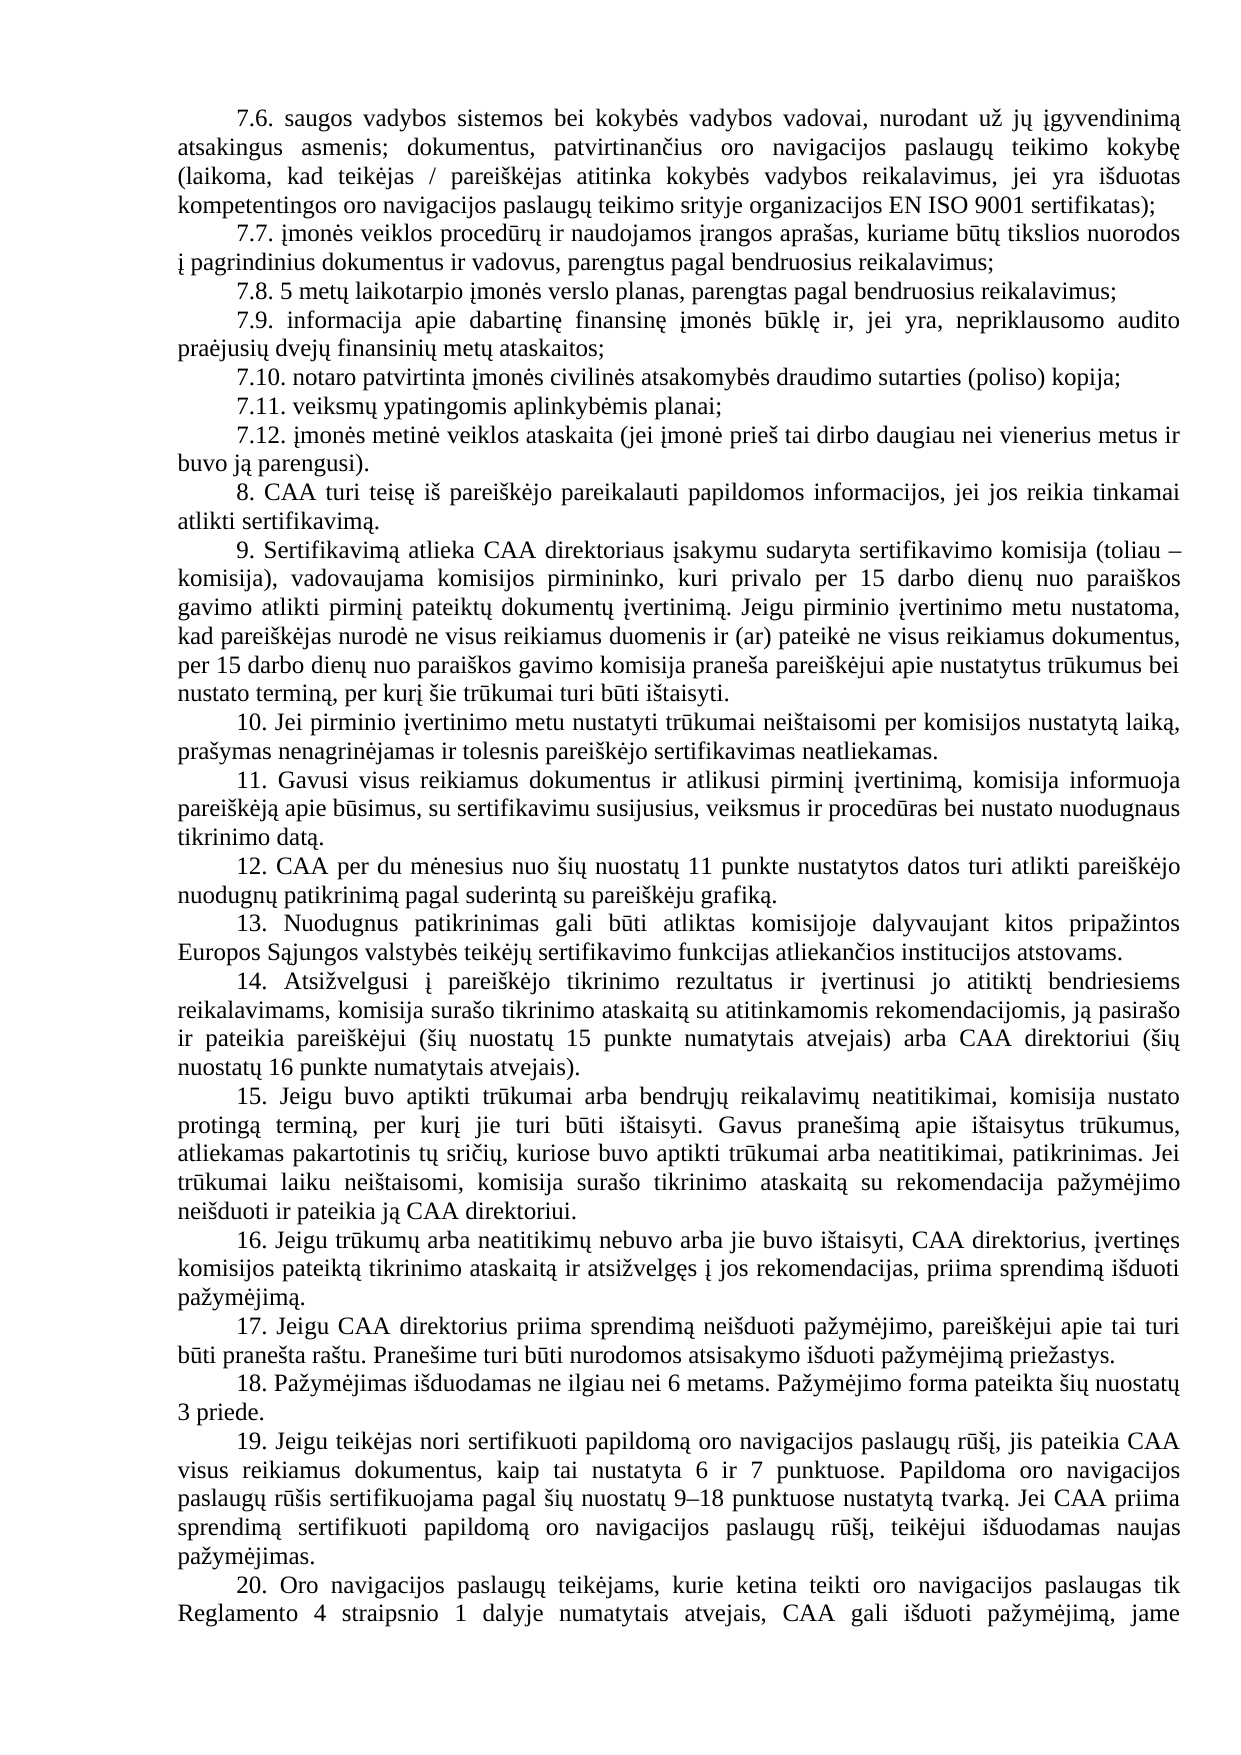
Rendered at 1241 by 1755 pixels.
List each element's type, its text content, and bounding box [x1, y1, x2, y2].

text 7.12. įmonės metinė veiklos ataskaita (jei įmonė prieš tai dirbo daugiau nei vienerius metus ir buvo ją parengusi). [177, 420, 1181, 477]
text 17. Jeigu CAA direktorius priima sprendimą neišduoti pažymėjimo, pareiškėjui apie tai turi būti pranešta raštu. Pranešime turi būti nurodomos atsisakymo išduoti pažymėjimą priežastys. [177, 1311, 1181, 1368]
text 9. Sertifikavimą atlieka CAA direktoriaus įsakymu sudaryta sertifikavimo komisija (toliau – komisija), vadovaujama komisijos pirmininko, kuri privalo per 15 darbo dienų nuo paraiškos gavimo atlikti pirminį pateiktų dokumentų įvertinimą. Jeigu pirminio įvertinimo metu nustatoma, kad pareiškėjas nurodė ne visus reikiamus duomenis ir (ar) pateikė ne visus reikiamus dokumentus, per 15 darbo dienų nuo paraiškos gavimo komisija praneša pareiškėjui apie nustatytus trūkumus bei nustato terminą, per kurį šie trūkumai turi būti ištaisyti. [177, 535, 1181, 707]
text 7.11. veiksmų ypatingomis aplinkybėmis planai; [177, 391, 1181, 420]
text 7.7. įmonės veiklos procedūrų ir naudojamos įrangos aprašas, kuriame būtų tikslios nuorodos į pagrindinius dokumentus ir vadovus, parengtus pagal bendruosius reikalavimus; [177, 218, 1181, 276]
text 7.9. informacija apie dabartinę finansinę įmonės būklę ir, jei yra, nepriklausomo audito praėjusių dvejų finansinių metų ataskaitos; [177, 305, 1181, 362]
text 10. Jei pirminio įvertinimo metu nustatyti trūkumai neištaisomi per komisijos nustatytą laiką, prašymas nenagrinėjamas ir tolesnis pareiškėjo sertifikavimas neatliekamas. [177, 707, 1181, 765]
text 8. CAA turi teisę iš pareiškėjo pareikalauti papildomos informacijos, jei jos reikia tinkamai atlikti sertifikavimą. [177, 477, 1181, 535]
text 13. Nuodugnus patikrinimas gali būti atliktas komisijoje dalyvaujant kitos pripažintos Europos Sąjungos valstybės teikėjų sertifikavimo funkcijas atliekančios institucijos atstovams. [177, 908, 1181, 966]
text 16. Jeigu trūkumų arba neatitikimų nebuvo arba jie buvo ištaisyti, CAA direktorius, įvertinęs komisijos pateiktą tikrinimo ataskaitą ir atsižvelgęs į jos rekomendacijas, priima sprendimą išduoti pažymėjimą. [177, 1225, 1181, 1311]
text 19. Jeigu teikėjas nori sertifikuoti papildomą oro navigacijos paslaugų rūšį, jis pateikia CAA visus reikiamus dokumentus, kaip tai nustatyta 6 ir 7 punktuose. Papildoma oro navigacijos paslaugų rūšis sertifikuojama pagal šių nuostatų 9–18 punktuose nustatytą tvarką. Jei CAA priima sprendimą sertifikuoti papildomą oro navigacijos paslaugų rūšį, teikėjui išduodamas naujas pažymėjimas. [177, 1426, 1181, 1570]
text 20. Oro navigacijos paslaugų teikėjams, kurie ketina teikti oro navigacijos paslaugas tik Reglamento 4 straipsnio 1 dalyje numatytais atvejais, CAA gali išduoti pažymėjimą, jame [177, 1570, 1181, 1627]
text 11. Gavusi visus reikiamus dokumentus ir atlikusi pirminį įvertinimą, komisija informuoja pareiškėją apie būsimus, su sertifikavimu susijusius, veiksmus ir procedūras bei nustato nuodugnaus tikrinimo datą. [177, 765, 1181, 851]
text 7.10. notaro patvirtinta įmonės civilinės atsakomybės draudimo sutarties (poliso) kopija; [177, 362, 1181, 391]
text 14. Atsižvelgusi į pareiškėjo tikrinimo rezultatus ir įvertinusi jo atitiktį bendriesiems reikalavimams, komisija surašo tikrinimo ataskaitą su atitinkamomis rekomendacijomis, ją pasirašo ir pateikia pareiškėjui (šių nuostatų 15 punkte numatytais atvejais) arba CAA direktoriui (šių nuostatų 16 punkte numatytais atvejais). [177, 966, 1181, 1081]
text 7.8. 5 metų laikotarpio įmonės verslo planas, parengtas pagal bendruosius reikalavimus; [177, 276, 1181, 305]
text 12. CAA per du mėnesius nuo šių nuostatų 11 punkte nustatytos datos turi atlikti pareiškėjo nuodugnų patikrinimą pagal suderintą su pareiškėju grafiką. [177, 851, 1181, 908]
text 15. Jeigu buvo aptikti trūkumai arba bendrųjų reikalavimų neatitikimai, komisija nustato protingą terminą, per kurį jie turi būti ištaisyti. Gavus pranešimą apie ištaisytus trūkumus, atliekamas pakartotinis tų sričių, kuriose buvo aptikti trūkumai arba neatitikimai, patikrinimas. Jei trūkumai laiku neištaisomi, komisija surašo tikrinimo ataskaitą su rekomendacija pažymėjimo neišduoti ir pateikia ją CAA direktoriui. [177, 1081, 1181, 1225]
text 7.6. saugos vadybos sistemos bei kokybės vadybos vadovai, nurodant už jų įgyvendinimą atsakingus asmenis; dokumentus, patvirtinančius oro navigacijos paslaugų teikimo kokybę (laikoma, kad teikėjas / pareiškėjas atitinka kokybės vadybos reikalavimus, jei yra išduotas kompetentingos oro navigacijos paslaugų teikimo srityje organizacijos EN ISO 9001 sertifikatas); [177, 103, 1181, 218]
text 18. Pažymėjimas išduodamas ne ilgiau nei 6 metams. Pažymėjimo forma pateikta šių nuostatų 3 priede. [177, 1368, 1181, 1426]
